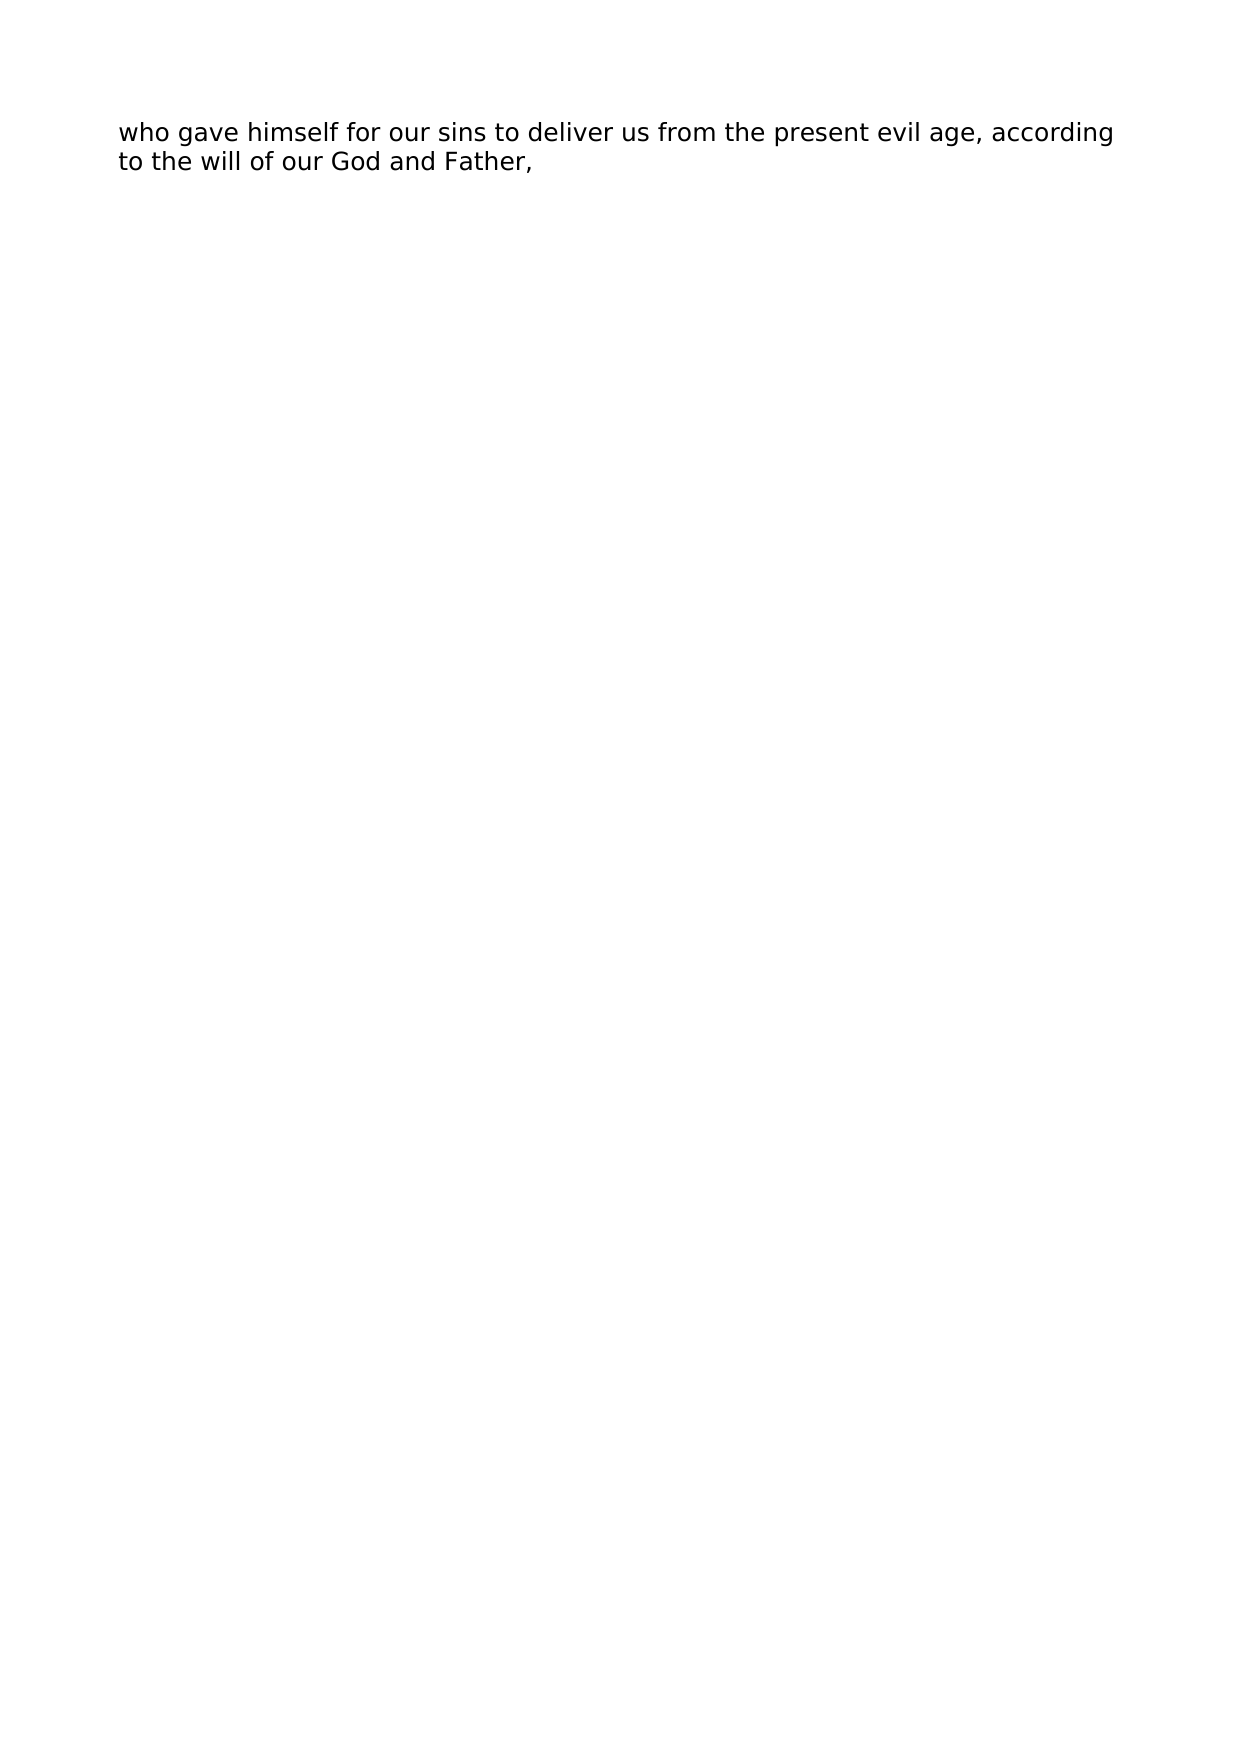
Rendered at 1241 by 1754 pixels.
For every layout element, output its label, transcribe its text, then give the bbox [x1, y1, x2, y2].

text who gave himself for our sins to deliver us from the present evil age, according to the will of our God and Father, [118, 118, 1122, 176]
